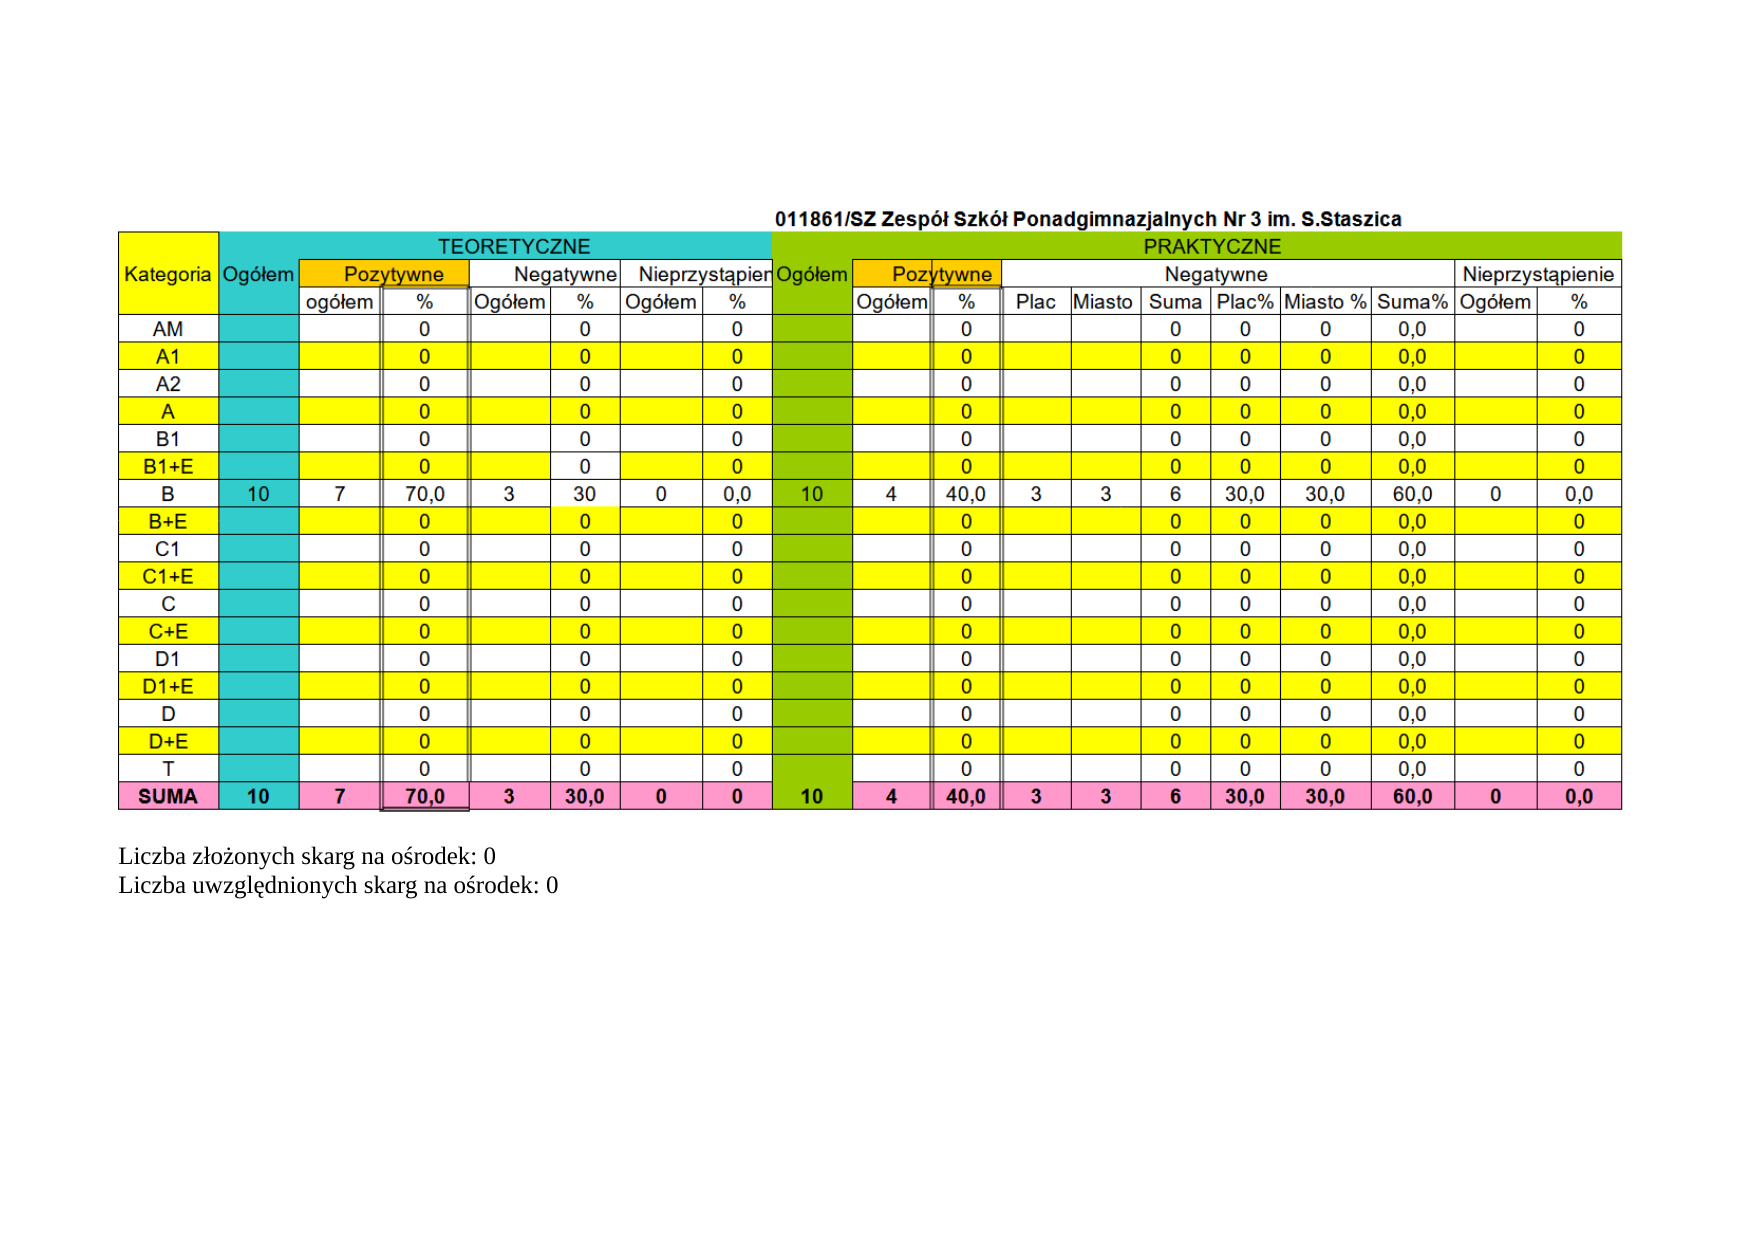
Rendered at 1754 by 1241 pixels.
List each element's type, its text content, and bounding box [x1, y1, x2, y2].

text Liczba złożonych skarg na ośrodek: 0 [118, 841, 1636, 870]
text Liczba uwzględnionych skarg na ośrodek: 0 [118, 870, 1636, 899]
picture [118, 204, 1636, 813]
